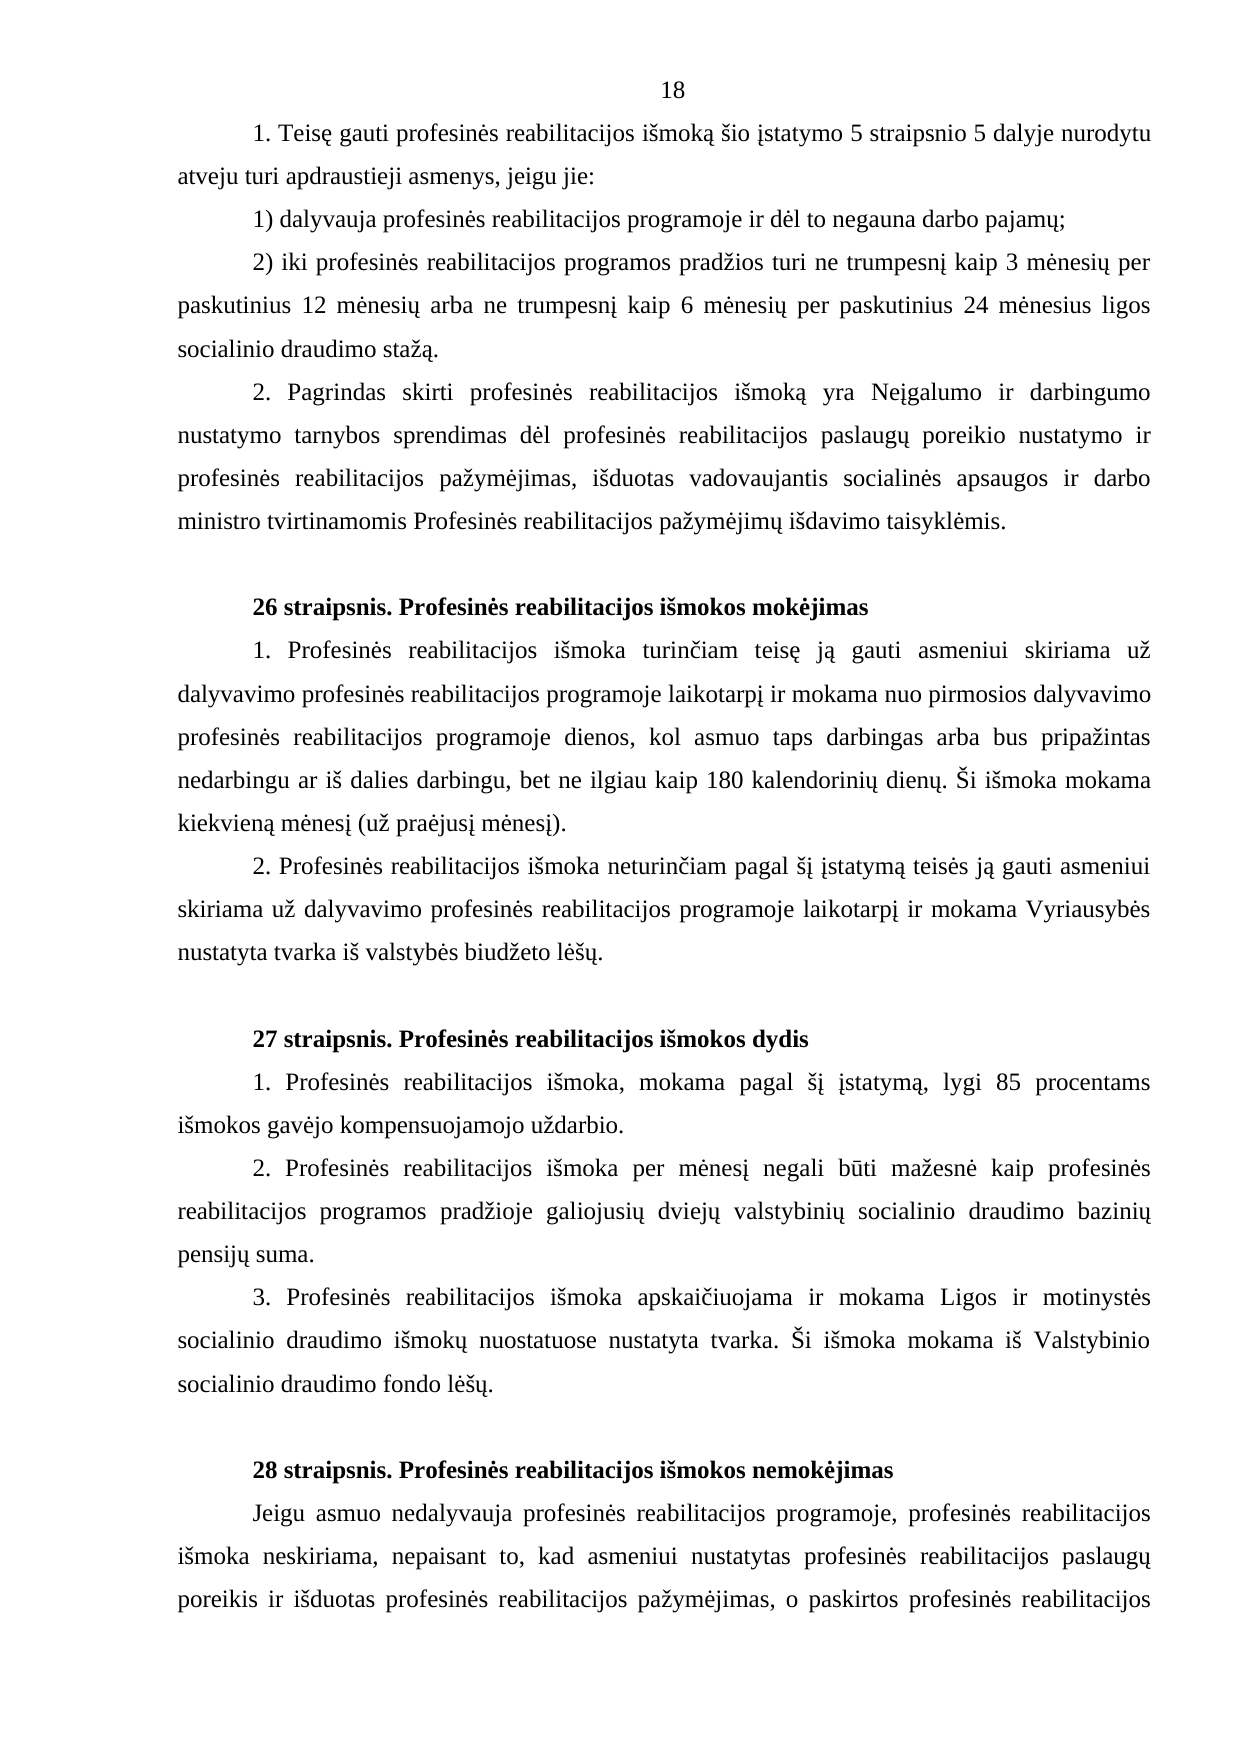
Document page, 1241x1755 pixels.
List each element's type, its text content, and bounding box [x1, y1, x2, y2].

text 28 straipsnis. Profesinės reabilitacijos išmokos nemokėjimas [177, 1455, 1152, 1484]
text 2. Pagrindas skirti profesinės reabilitacijos išmoką yra Neįgalumo ir darbingumo nustatymo tarnybos sprendimas dėl profesinės reabilitacijos paslaugų poreikio nustatymo ir profesinės reabilitacijos pažymėjimas, išduotas vadovaujantis socialinės apsaugos ir darbo ministro tvirtinamomis Profesinės reabilitacijos pažymėjimų išdavimo taisyklėmis. [177, 377, 1152, 535]
text 1. Profesinės reabilitacijos išmoka, mokama pagal šį įstatymą, lygi 85 procentams išmokos gavėjo kompensuojamojo uždarbio. [177, 1067, 1152, 1139]
text 1) dalyvauja profesinės reabilitacijos programoje ir dėl to negauna darbo pajamų; [177, 204, 1152, 233]
text 1. Teisę gauti profesinės reabilitacijos išmoką šio įstatymo 5 straipsnio 5 dalyje nurodytu atveju turi apdraustieji asmenys, jeigu jie: [177, 118, 1152, 190]
text 2) iki profesinės reabilitacijos programos pradžios turi ne trumpesnį kaip 3 mėnesių per paskutinius 12 mėnesių arba ne trumpesnį kaip 6 mėnesių per paskutinius 24 mėnesius ligos socialinio draudimo stažą. [177, 247, 1152, 362]
text 2. Profesinės reabilitacijos išmoka per mėnesį negali būti mažesnė kaip profesinės reabilitacijos programos pradžioje galiojusių dviejų valstybinių socialinio draudimo bazinių pensijų suma. [177, 1153, 1152, 1268]
text 26 straipsnis. Profesinės reabilitacijos išmokos mokėjimas [177, 592, 1152, 621]
text 27 straipsnis. Profesinės reabilitacijos išmokos dydis [177, 1024, 1152, 1052]
text Jeigu asmuo nedalyvauja profesinės reabilitacijos programoje, profesinės reabilitacijos išmoka neskiriama, nepaisant to, kad asmeniui nustatytas profesinės reabilitacijos paslaugų poreikis ir išduotas profesinės reabilitacijos pažymėjimas, o paskirtos profesinės reabilitacijos [177, 1498, 1152, 1613]
text 2. Profesinės reabilitacijos išmoka neturinčiam pagal šį įstatymą teisės ją gauti asmeniui skiriama už dalyvavimo profesinės reabilitacijos programoje laikotarpį ir mokama Vyriausybės nustatyta tvarka iš valstybės biudžeto lėšų. [177, 851, 1152, 966]
text 3. Profesinės reabilitacijos išmoka apskaičiuojama ir mokama Ligos ir motinystės socialinio draudimo išmokų nuostatuose nustatyta tvarka. Ši išmoka mokama iš Valstybinio socialinio draudimo fondo lėšų. [177, 1282, 1152, 1397]
text 1. Profesinės reabilitacijos išmoka turinčiam teisę ją gauti asmeniui skiriama už dalyvavimo profesinės reabilitacijos programoje laikotarpį ir mokama nuo pirmosios dalyvavimo profesinės reabilitacijos programoje dienos, kol asmuo taps darbingas arba bus pripažintas nedarbingu ar iš dalies darbingu, bet ne ilgiau kaip 180 kalendorinių dienų. Ši išmoka mokama kiekvieną mėnesį (už praėjusį mėnesį). [177, 636, 1152, 837]
